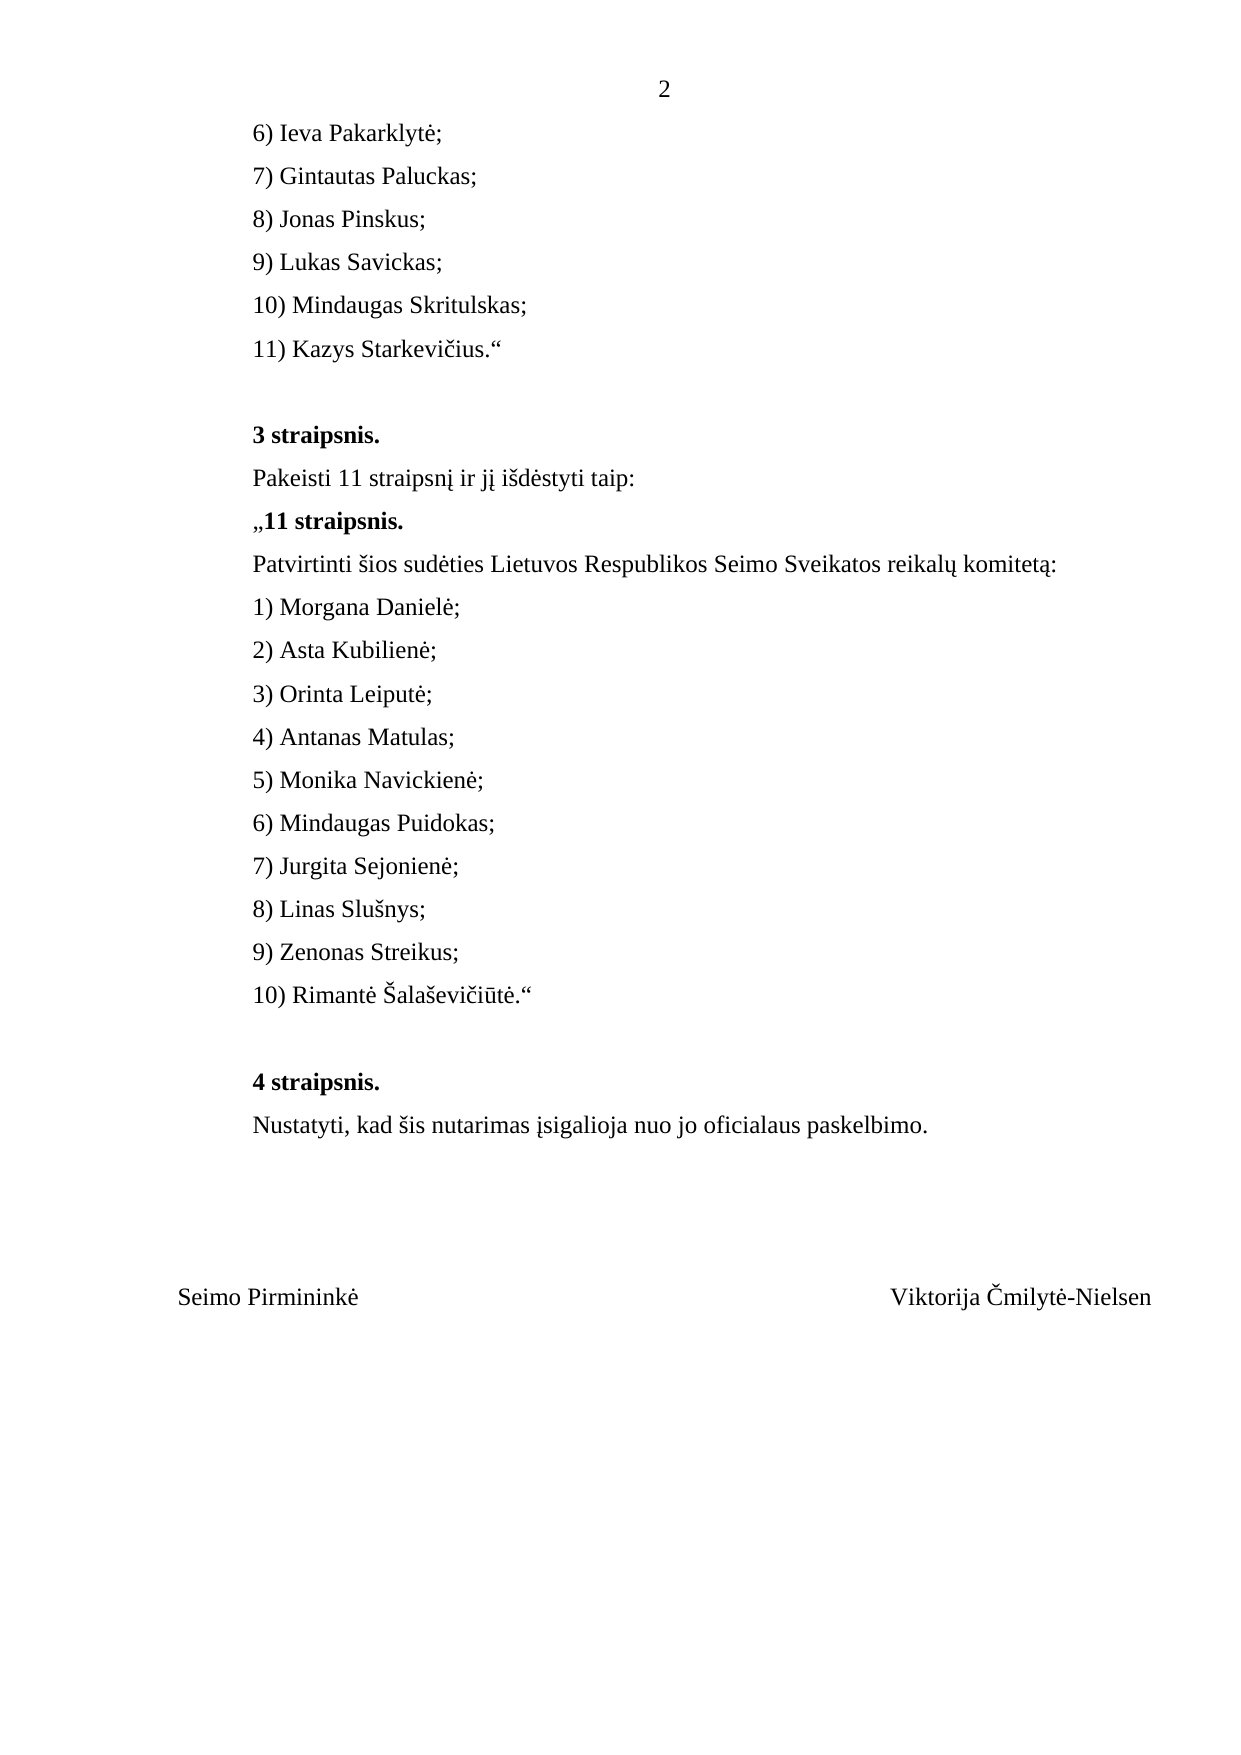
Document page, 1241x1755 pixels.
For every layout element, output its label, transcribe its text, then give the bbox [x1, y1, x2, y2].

text 2) Asta Kubilienė; [252, 636, 1152, 664]
text 10) Rimantė Šalaševičiūtė.“ [177, 981, 1152, 1009]
text 1) Morgana Danielė; [252, 592, 1152, 621]
text Seimo Pirmininkė Viktorija Čmilytė-Nielsen [177, 1282, 1152, 1311]
text 8) Jonas Pinskus; [177, 204, 1152, 233]
text 5) Monika Navickienė; [177, 765, 1152, 794]
text Nustatyti, kad šis nutarimas įsigalioja nuo jo oficialaus paskelbimo. [177, 1110, 1152, 1139]
text 8) Linas Slušnys; [177, 894, 1152, 923]
text „11 straipsnis. [177, 506, 1152, 535]
text 7) Gintautas Paluckas; [177, 161, 1152, 190]
text 11) Kazys Starkevičius.“ [177, 334, 1152, 362]
text 3 straipsnis. [177, 420, 1152, 449]
text 3) Orinta Leiputė; [177, 679, 1152, 707]
text Patvirtinti šios sudėties Lietuvos Respublikos Seimo Sveikatos reikalų komitetą: [177, 549, 1152, 578]
text 4) Antanas Matulas; [177, 722, 1152, 751]
text 6) Mindaugas Puidokas; [177, 808, 1152, 837]
text Pakeisti 11 straipsnį ir jį išdėstyti taip: [177, 463, 1152, 492]
text 9) Zenonas Streikus; [177, 937, 1152, 966]
text 9) Lukas Savickas; [177, 247, 1152, 276]
text 7) Jurgita Sejonienė; [177, 851, 1152, 880]
text 6) Ieva Pakarklytė; [177, 118, 1152, 147]
text 10) Mindaugas Skritulskas; [177, 291, 1152, 319]
text 4 straipsnis. [177, 1067, 1152, 1096]
